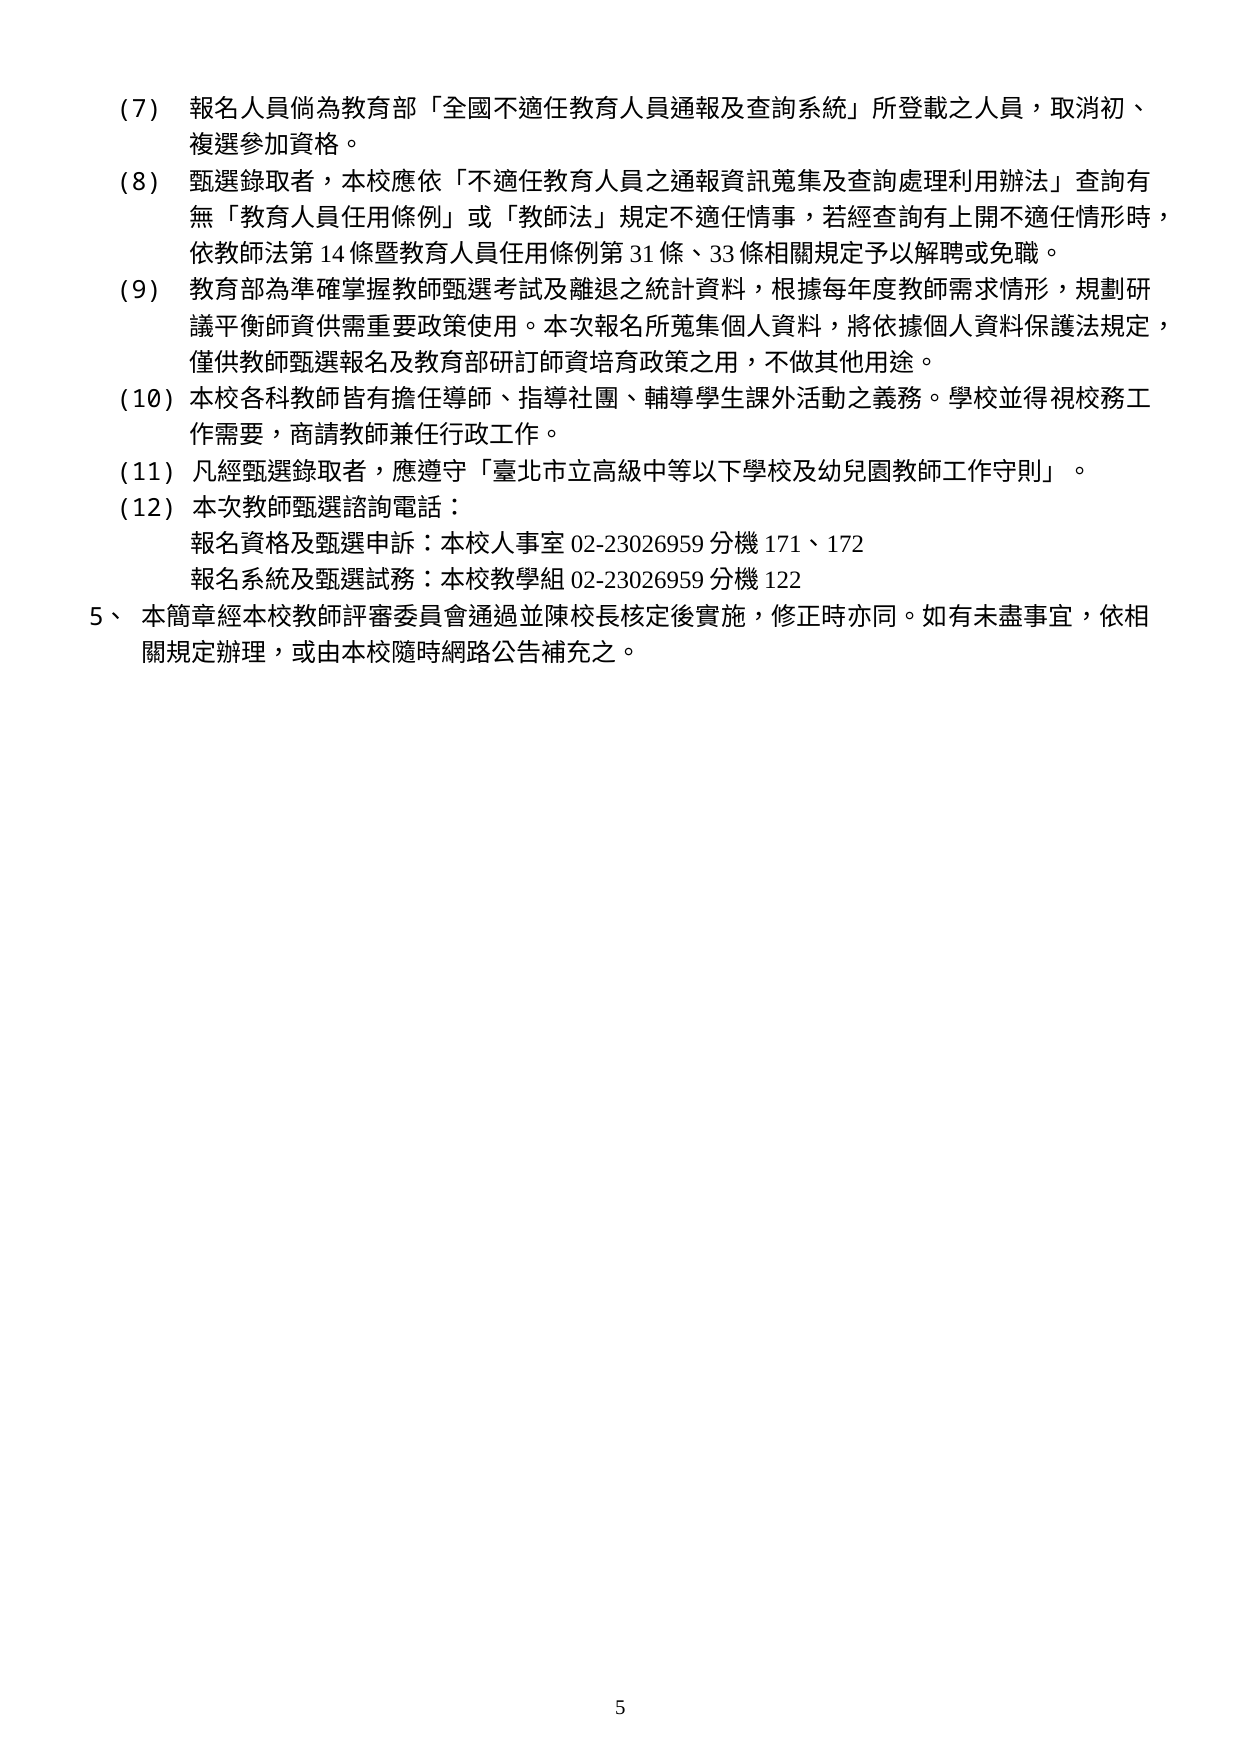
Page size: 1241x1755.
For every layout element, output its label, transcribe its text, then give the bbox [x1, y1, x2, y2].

text 報名系統及甄選試務：本校教學組02-23026959分機122 [162, 560, 1152, 596]
list 本次教師甄選諮詢電話： [116, 487, 1152, 524]
text 報名資格及甄選申訴：本校人事室02-23026959分機171、172 [162, 524, 1152, 560]
list 本校各科教師皆有擔任導師、指導社團、輔導學生課外活動之義務。學校並得視校務工作需要，商請教師兼任行政工作。 [116, 379, 1152, 451]
list 報名人員倘為教育部「全國不適任教育人員通報及查詢系統」所登載之人員，取消初、複選參加資格。 [116, 89, 1152, 161]
list 本簡章經本校教師評審委員會通過並陳校長核定後實施，修正時亦同。如有未盡事宜，依相關規定辦理，或由本校隨時網路公告補充之。 [89, 596, 1152, 669]
list 凡經甄選錄取者，應遵守「臺北市立高級中等以下學校及幼兒園教師工作守則」。 [116, 451, 1152, 487]
list 甄選錄取者，本校應依「不適任教育人員之通報資訊蒐集及查詢處理利用辦法」查詢有無「教育人員任用條例」或「教師法」規定不適任情事，若經查詢有上開不適任情形時，依教師法第14條暨教育人員任用條例第31條、33條相關規定予以解聘或免職。 [116, 161, 1152, 270]
list 教育部為準確掌握教師甄選考試及離退之統計資料，根據每年度教師需求情形，規劃研議平衡師資供需重要政策使用。本次報名所蒐集個人資料，將依據個人資料保護法規定，僅供教師甄選報名及教育部研訂師資培育政策之用，不做其他用途。 [116, 270, 1152, 379]
